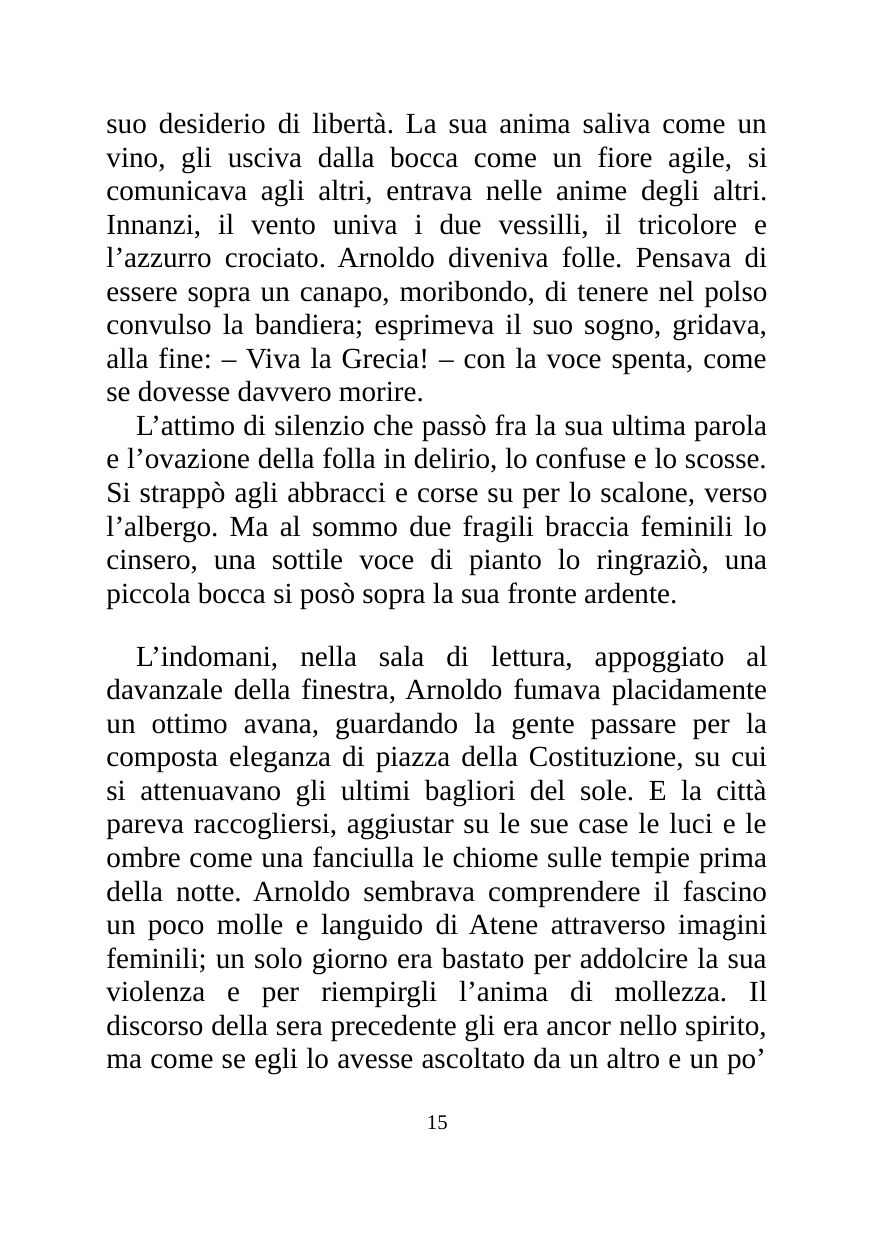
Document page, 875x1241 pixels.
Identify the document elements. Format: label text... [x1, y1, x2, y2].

text suo desiderio di libertà. La sua anima saliva come un vino, gli usciva dalla bocca come un fiore agile, si comunicava agli altri, entrava nelle anime degli altri. Innanzi, il vento univa i due vessilli, il tricolore e l’azzurro crociato. Arnoldo diveniva folle. Pensava di essere sopra un canapo, moribondo, di tenere nel polso convulso la bandiera; esprimeva il suo sogno, gridava, alla fine: – Viva la Grecia! – con la voce spenta, come se dovesse davvero morire. [106, 106, 768, 408]
text L’attimo di silenzio che passò fra la sua ultima parola e l’ovazione della folla in delirio, lo confuse e lo scosse. Si strappò agli abbracci e corse su per lo scalone, verso l’albergo. Ma al sommo due fragili braccia feminili lo cinsero, una sottile voce di pianto lo ringraziò, una piccola bocca si posò sopra la sua fronte ardente. [106, 408, 768, 609]
text L’indomani, nella sala di lettura, appoggiato al davanzale della finestra, Arnoldo fumava placidamente un ottimo avana, guardando la gente passare per la composta eleganza di piazza della Costituzione, su cui si attenuavano gli ultimi bagliori del sole. E la città pareva raccogliersi, aggiustar su le sue case le luci e le ombre come una fanciulla le chiome sulle tempie prima della notte. Arnoldo sembrava comprendere il fascino un poco molle e languido di Atene attraverso imagini feminili; un solo giorno era bastato per addolcire la sua violenza e per riempirgli l’anima di mollezza. Il discorso della sera precedente gli era ancor nello spirito, ma come se egli lo avesse ascoltato da un altro e un po’ [106, 639, 768, 1075]
